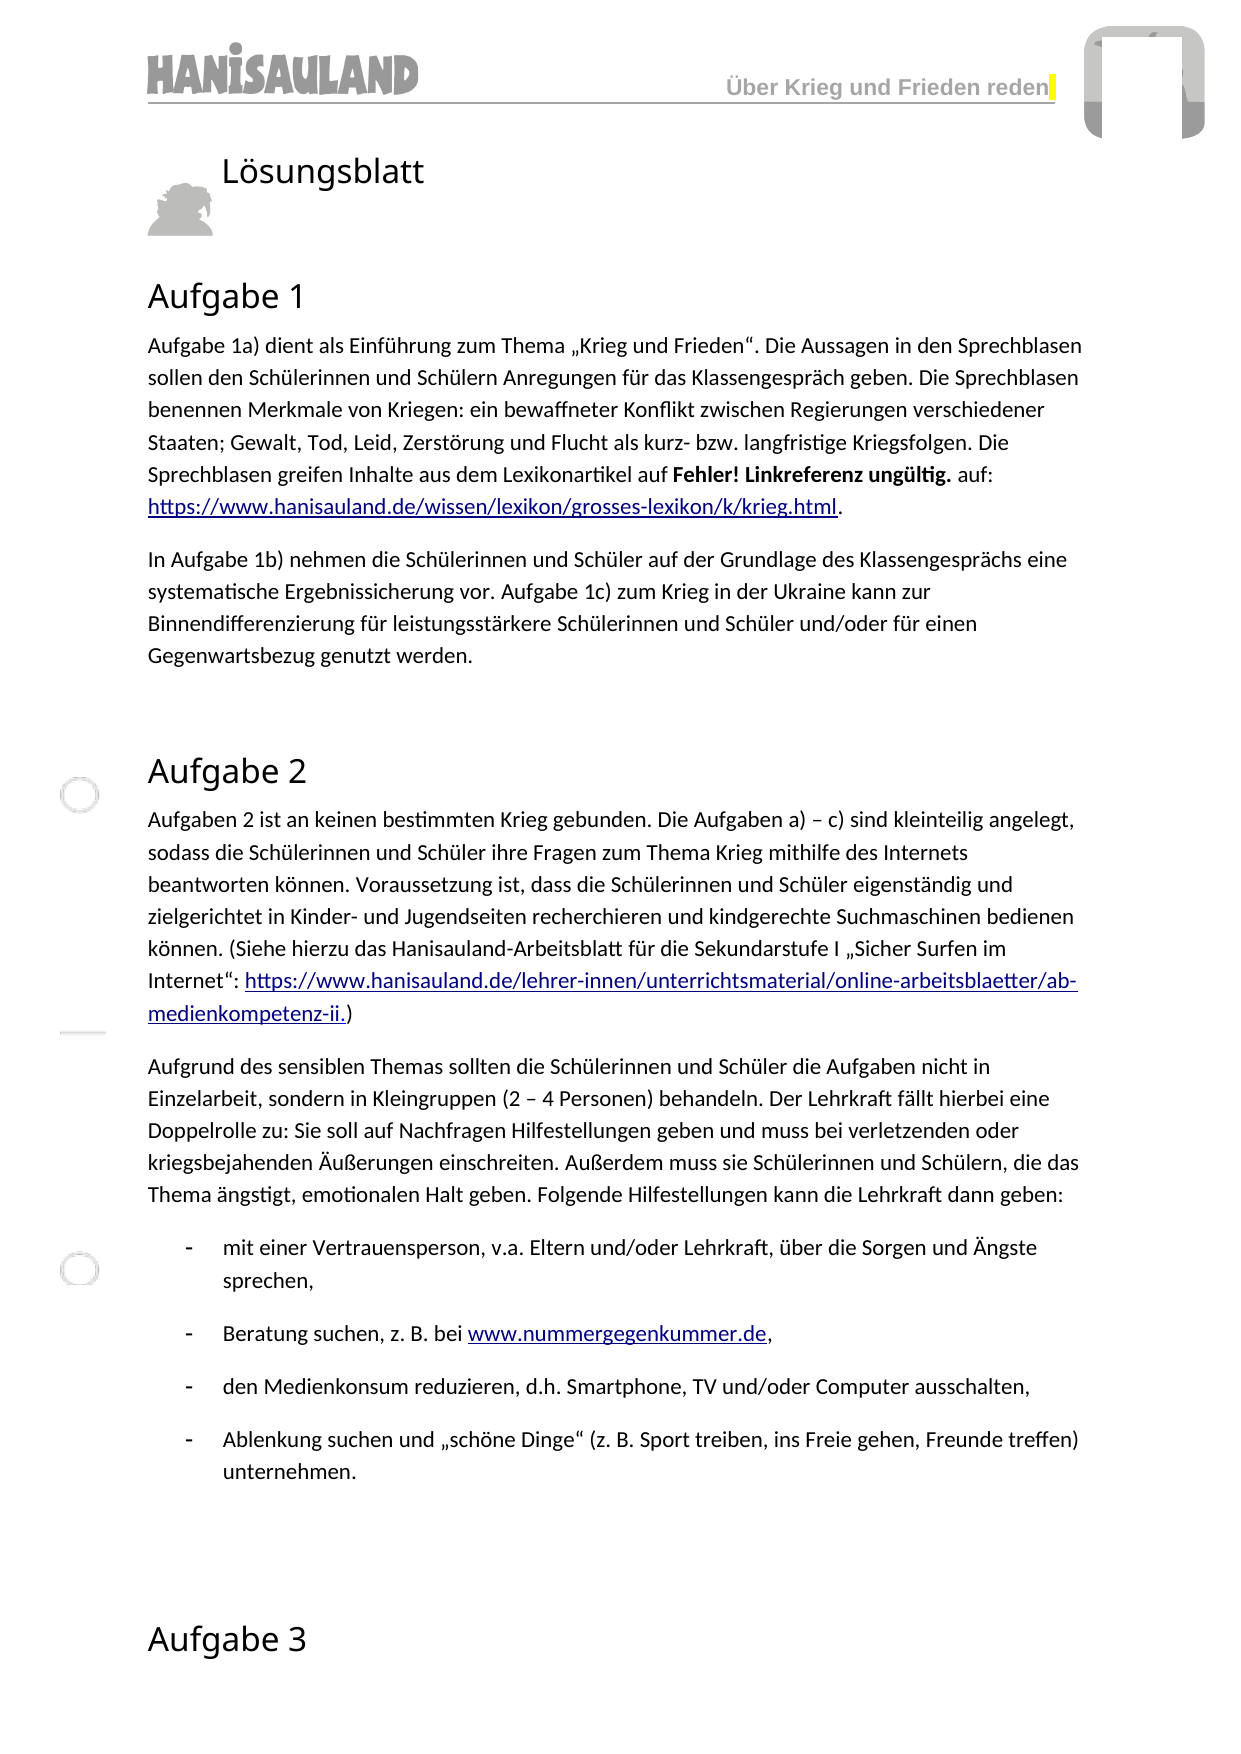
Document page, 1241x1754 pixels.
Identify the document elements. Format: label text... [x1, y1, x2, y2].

list Ablenkung suchen und „schöne Dinge“ (z. B. Sport treiben, ins Freie gehen, Freunde treffen) unternehmen. [185, 1425, 1093, 1485]
text In Aufgabe 1b) nehmen die Schülerinnen und Schüler auf der Grundlage des Klassengesprächs eine systematische Ergebnissicherung vor. Aufgabe 1c) zum Krieg in der Ukraine kann zur Binnendifferenzierung für leistungsstärkere Schülerinnen und Schüler und/oder für einen Gegenwartsbezug genutzt werden. [148, 545, 1093, 670]
text Aufgabe 3 [148, 1616, 1093, 1661]
list Beratung suchen, z. B. bei www.nummergegenkummer.de, [185, 1319, 1093, 1347]
text Aufgaben 2 ist an keinen bestimmten Krieg gebunden. Die Aufgaben a) – c) sind kleinteilig angelegt, sodass die Schülerinnen und Schüler ihre Fragen zum Thema Krieg mithilfe des Internets beantworten können. Voraussetzung ist, dass die Schülerinnen und Schüler eigenständig und zielgerichtet in Kinder- und Jugendseiten recherchieren und kindgerechte Suchmaschinen bedienen können. (Siehe hierzu das Hanisauland-Arbeitsblatt für die Sekundarstufe I „Sicher Surfen im Internet“: https://www.hanisauland.de/lehrer-innen/unterrichtsmaterial/online-arbeitsblaetter/ab-medienkompetenz-ii.) [148, 806, 1093, 1027]
list den Medienkonsum reduzieren, d.h. Smartphone, TV und/oder Computer ausschalten, [185, 1372, 1093, 1400]
text Aufgabe 1a) dient als Einführung zum Thema „Krieg und Frieden“. Die Aussagen in den Sprechblasen sollen den Schülerinnen und Schülern Anregungen für das Klassengespräch geben. Die Sprechblasen benennen Merkmale von Kriegen: ein bewaffneter Konflikt zwischen Regierungen verschiedener Staaten; Gewalt, Tod, Leid, Zerstörung und Flucht als kurz- bzw. langfristige Kriegsfolgen. Die Sprechblasen greifen Inhalte aus dem Lexikonartikel auf Fehler! Linkreferenz ungültig. auf: https://www.hanisauland.de/wissen/lexikon/grosses-lexikon/k/krieg.html. [148, 331, 1093, 520]
text Aufgabe 2 [148, 748, 1093, 793]
text Aufgrund des sensiblen Themas sollten die Schülerinnen und Schüler die Aufgaben nicht in Einzelarbeit, sondern in Kleingruppen (2 – 4 Personen) behandeln. Der Lehrkraft fällt hierbei eine Doppelrolle zu: Sie soll auf Nachfragen Hilfestellungen geben und muss bei verletzenden oder kriegsbejahenden Äußerungen einschreiten. Außerdem muss sie Schülerinnen und Schülern, die das Thema ängstigt, emotionalen Halt geben. Folgende Hilfestellungen kann die Lehrkraft dann geben: [148, 1052, 1093, 1208]
list mit einer Vertrauensperson, v.a. Eltern und/oder Lehrkraft, über die Sorgen und Ängste sprechen, [185, 1233, 1093, 1294]
text Aufgabe 1 [148, 273, 1093, 319]
text Lösungsblatt [148, 148, 1093, 235]
